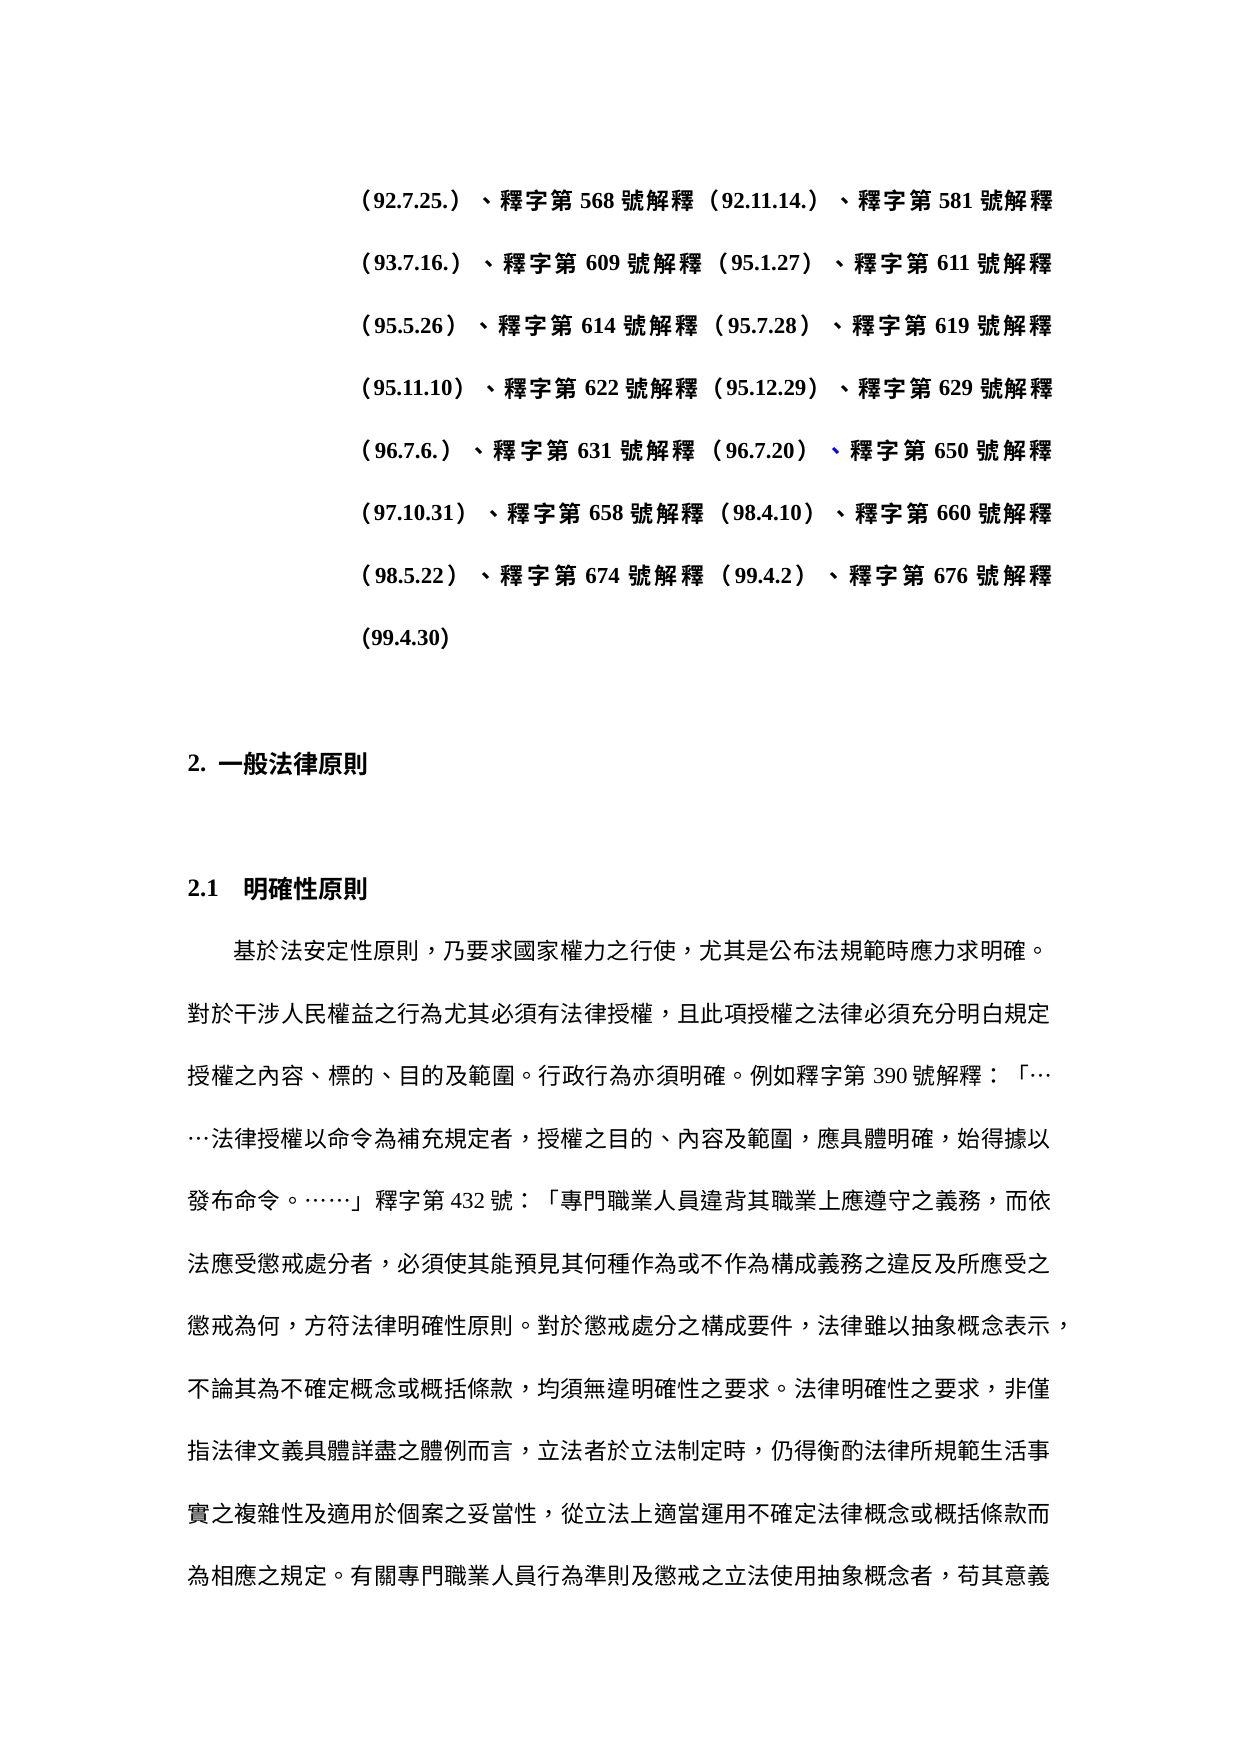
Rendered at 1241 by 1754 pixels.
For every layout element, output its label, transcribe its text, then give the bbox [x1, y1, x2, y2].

text （92.7.25.）、釋字第568號解釋（92.11.14.）、釋字第581號解釋（93.7.16.）、釋字第609號解釋（95.1.27）、釋字第611號解釋（95.5.26）、釋字第614號解釋（95.7.28）、釋字第619號解釋（95.11.10）、釋字第622號解釋（95.12.29）、釋字第629號解釋（96.7.6.）、釋字第631號解釋（96.7.20）、釋字第650號解釋（97.10.31）、釋字第658號解釋（98.4.10）、釋字第660號解釋（98.5.22）、釋字第674號解釋（99.4.2）、釋字第676號解釋（99.4.30） [187, 158, 1053, 658]
text 基於法安定性原則，乃要求國家權力之行使，尤其是公布法規範時應力求明確。對於干涉人民權益之行為尤其必須有法律授權，且此項授權之法律必須充分明白規定授權之內容、標的、目的及範圍。行政行為亦須明確。例如釋字第390號解釋：「……法律授權以命令為補充規定者，授權之目的、內容及範圍，應具體明確，始得據以發布命令。……」釋字第432號：「專門職業人員違背其職業上應遵守之義務，而依法應受懲戒處分者，必須使其能預見其何種作為或不作為構成義務之違反及所應受之懲戒為何，方符法律明確性原則。對於懲戒處分之構成要件，法律雖以抽象概念表示，不論其為不確定概念或概括條款，均須無違明確性之要求。法律明確性之要求，非僅指法律文義具體詳盡之體例而言，立法者於立法制定時，仍得衡酌法律所規範生活事實之複雜性及適用於個案之妥當性，從立法上適當運用不確定法律概念或概括條款而為相應之規定。有關專門職業人員行為準則及懲戒之立法使用抽象概念者，苟其意義非難以理解，且為受規範者所得預見，並可經由司法審查加以確認，即不得謂與前揭原則相違。」行政程序法第5條亦規定：「行政行為之內容應具體明確。」 [187, 908, 1053, 1596]
text 2.1 明確性原則 [187, 846, 1053, 908]
text 2. 一般法律原則 [187, 721, 1053, 783]
